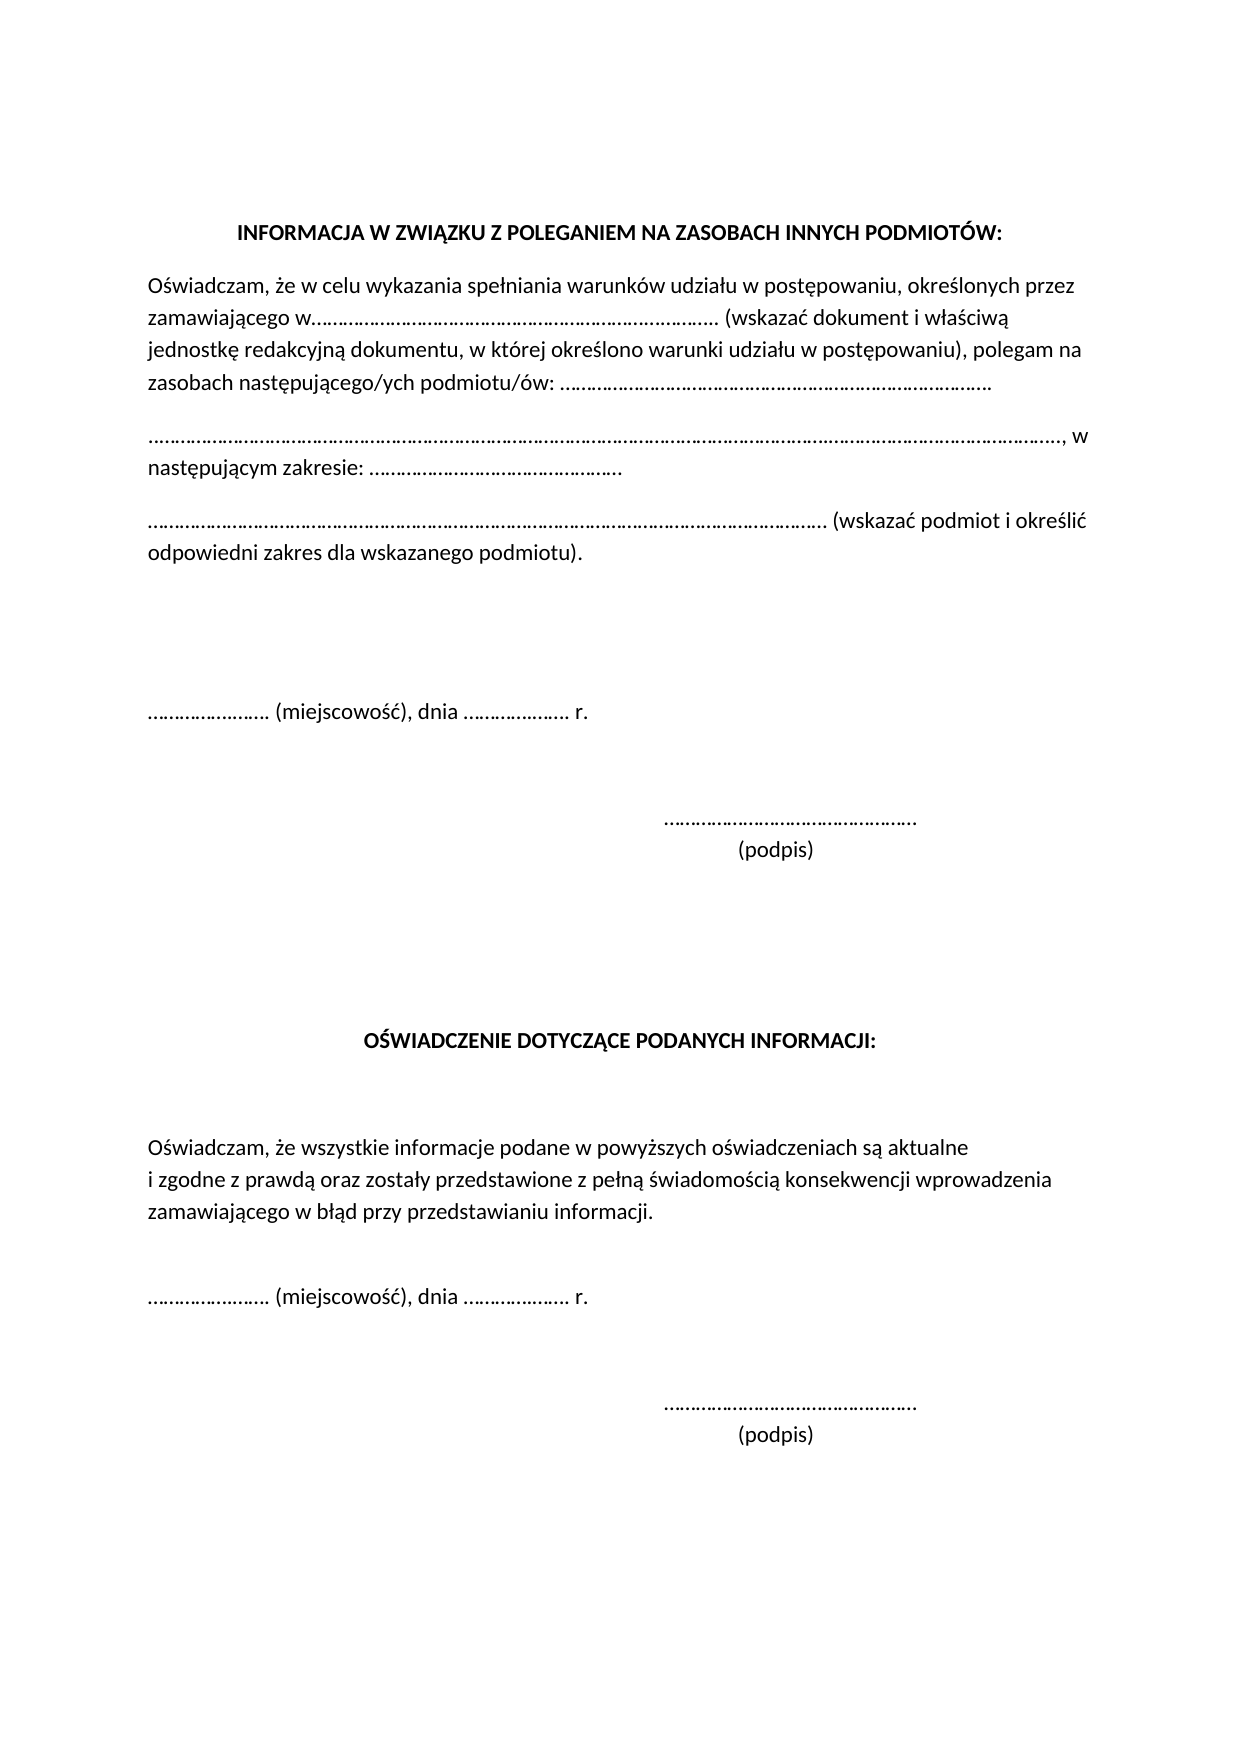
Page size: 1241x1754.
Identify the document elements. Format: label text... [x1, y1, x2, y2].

text Oświadczam, że w celu wykazania spełniania warunków udziału w postępowaniu, określonych przez zamawiającego w………………………………………………………...……….. (wskazać dokument i właściwą jednostkę redakcyjną dokumentu, w której określono warunki udziału w postępowaniu), polegam na zasobach następującego/ych podmiotu/ów: ………………………………………………………………………. [148, 271, 1093, 396]
text Oświadczam, że wszystkie informacje podane w powyższych oświadczeniach są aktualne [148, 1133, 1093, 1161]
text ………………………………………………………………………………………………………………… (wskazać podmiot i określić odpowiedni zakres dla wskazanego podmiotu). [148, 506, 1093, 566]
text OŚWIADCZENIE DOTYCZĄCE PODANYCH INFORMACJI: [148, 1027, 1093, 1055]
text ………………………………………… [148, 1388, 1093, 1416]
text INFORMACJA W ZWIĄZKU Z POLEGANIEM NA ZASOBACH INNYCH PODMIOTÓW: [148, 218, 1093, 246]
text …………….……. (miejscowość), dnia ………….……. r. [148, 1282, 1093, 1310]
text (podpis) [664, 835, 1093, 863]
text …………….……. (miejscowość), dnia ………….……. r. [148, 697, 1093, 725]
text (podpis) [664, 1421, 1093, 1448]
text ………………………………………… [148, 803, 1093, 831]
text ..……………………………………………………………………………………………………………….…………………………………….., w następującym zakresie: ………………………………………… [148, 421, 1093, 481]
text i zgodne z prawdą oraz zostały przedstawione z pełną świadomością konsekwencji wprowadzenia zamawiającego w błąd przy przedstawianiu informacji. [148, 1165, 1093, 1225]
